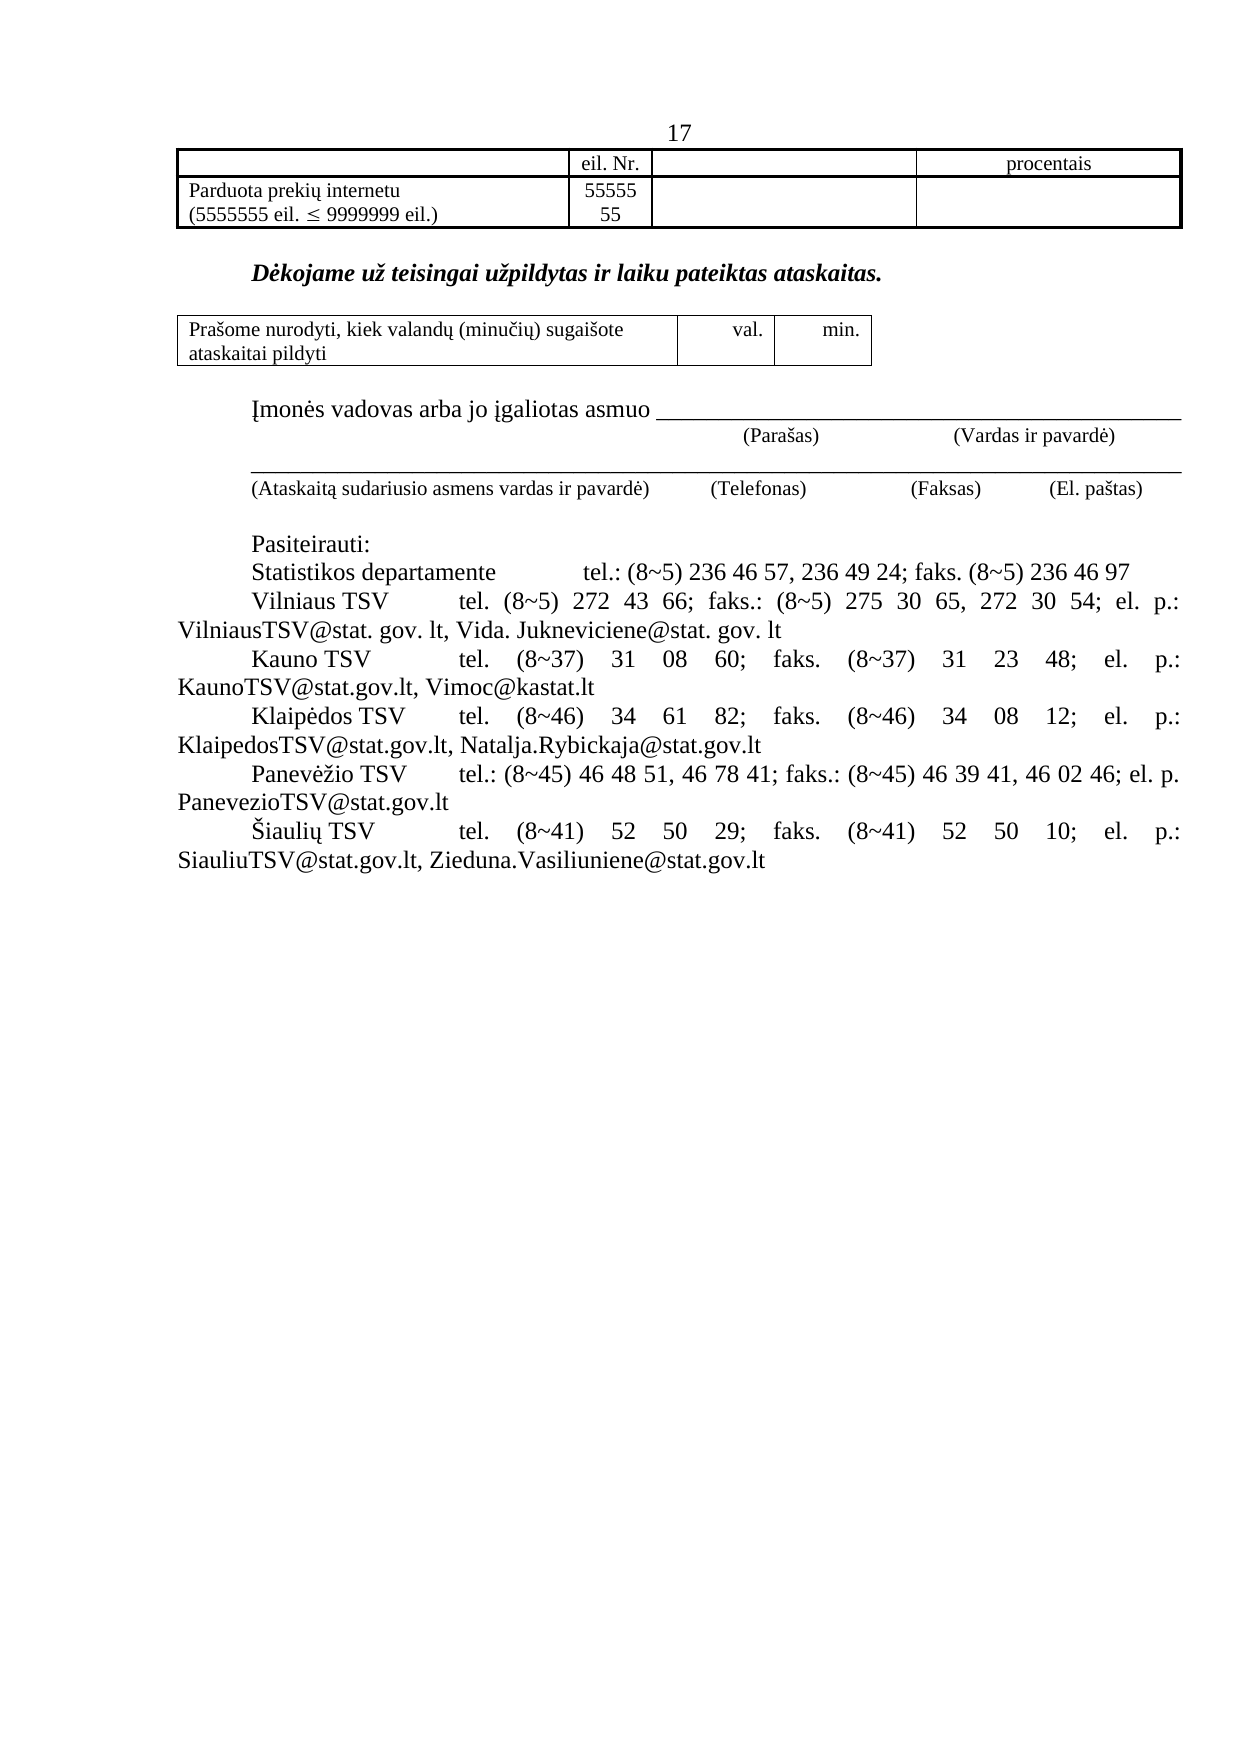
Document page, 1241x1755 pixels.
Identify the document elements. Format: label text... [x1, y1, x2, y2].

table_cell Parduota prekių internetu (5555555 eil. £ 9999999 eil.) [179, 178, 568, 226]
text Dėkojame už teisingai užpildytas ir laiku pateiktas ataskaitas. [177, 258, 1181, 287]
table_header val. [678, 316, 774, 364]
text (Ataskaitą sudariusio asmens vardas ir pavardė) (Telefonas) (Faksas) (El. paštas) [177, 476, 1181, 500]
text Įmonės vadovas arba jo įgaliotas asmuo [177, 394, 1181, 423]
text Pasiteirauti: [177, 529, 1181, 557]
table_cell 5555555 [570, 178, 651, 226]
text Kauno TSV tel. (8~37) 31 08 60; faks. (8~37) 31 23 48; el. p.: KaunoTSV@stat.gov.lt, Vimoc@kastat.lt [177, 644, 1181, 701]
table_header procentais [917, 151, 1179, 175]
text Statistikos departamente tel.: (8~5) 236 46 57, 236 49 24; faks. (8~5) 236 46 97 [177, 557, 1181, 586]
table_header Prašome nurodyti, kiek valandų (minučių) sugaišote ataskaitai pildyti [178, 316, 677, 364]
text (Parašas) (Vardas ir pavardė) [177, 423, 1181, 447]
text Klaipėdos TSV tel. (8~46) 34 61 82; faks. (8~46) 34 08 12; el. p.: KlaipedosTSV@stat.gov.lt, Natalja.Rybickaja@stat.gov.lt [177, 701, 1181, 759]
table_header [179, 151, 568, 175]
text Vilniaus TSV tel. (8~5) 272 43 66; faks.: (8~5) 275 30 65, 272 30 54; el. p.: VilniausTSV@stat. gov. lt, Vida. Jukneviciene@stat. gov. lt [177, 586, 1181, 644]
table_header min. [775, 316, 871, 364]
table_header eil. Nr. [570, 151, 651, 175]
text Šiaulių TSV tel. (8~41) 52 50 29; faks. (8~41) 52 50 10; el. p.: SiauliuTSV@stat.gov.lt, Zieduna.Vasiliuniene@stat.gov.lt [177, 816, 1181, 874]
text Panevėžio TSV tel.: (8~45) 46 48 51, 46 78 41; faks.: (8~45) 46 39 41, 46 02 46; el. p. PanevezioTSV@stat.gov.lt [177, 759, 1181, 816]
table_header [872, 315, 1181, 364]
table_cell [917, 178, 1179, 226]
table_header [653, 151, 916, 175]
table_cell [653, 178, 916, 226]
